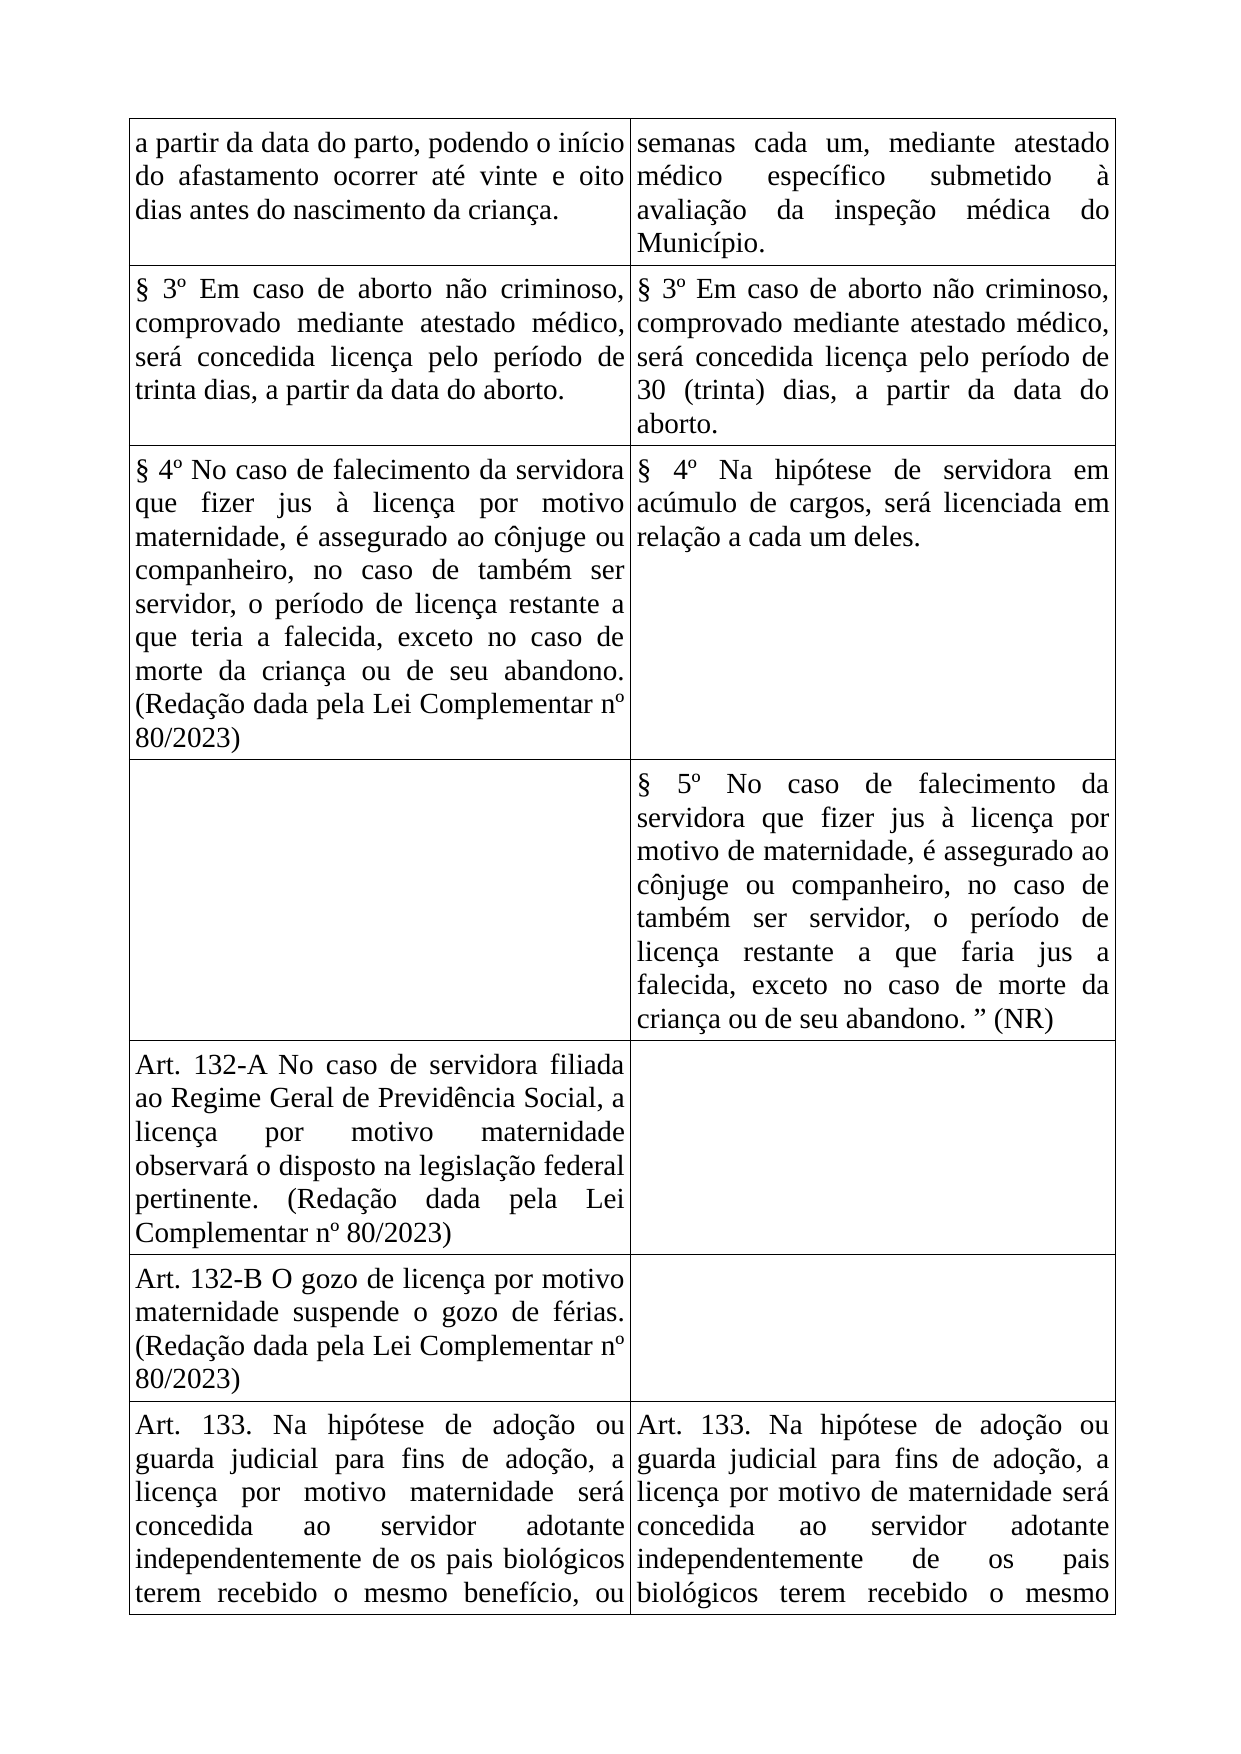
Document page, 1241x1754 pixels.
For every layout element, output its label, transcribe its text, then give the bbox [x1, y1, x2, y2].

table_cell semanas cada um, mediante atestado médico específico submetido à avaliação da inspeção médica do Município. [631, 119, 1115, 265]
table_cell [130, 760, 630, 1040]
table_cell a partir da data do parto, podendo o início do afastamento ocorrer até vinte e oito dias antes do nascimento da criança. [130, 119, 630, 265]
table_cell § 3º Em caso de aborto não criminoso, comprovado mediante atestado médico, será concedida licença pelo período de 30 (trinta) dias, a partir da data do aborto. [631, 266, 1115, 445]
table_cell Art. 133. Na hipótese de adoção ou guarda judicial para fins de adoção, a licença por motivo de maternidade será concedida ao servidor adotante independentemente de os pais biológicos terem recebido o mesmo [631, 1402, 1115, 1614]
table_cell § 4º No caso de falecimento da servidora que fizer jus à licença por motivo maternidade, é assegurado ao cônjuge ou companheiro, no caso de também ser servidor, o período de licença restante a que teria a falecida, exceto no caso de morte da criança ou de seu abandono. (Redação dada pela Lei Complementar nº 80/2023) [130, 446, 630, 759]
table_cell [631, 1255, 1115, 1401]
table_cell Art. 133. Na hipótese de adoção ou guarda judicial para fins de adoção, a licença por motivo maternidade será concedida ao servidor adotante independentemente de os pais biológicos terem recebido o mesmo benefício, ou [130, 1402, 630, 1614]
table_cell [631, 1041, 1115, 1254]
table_cell Art. 132-A No caso de servidora filiada ao Regime Geral de Previdência Social, a licença por motivo maternidade observará o disposto na legislação federal pertinente. (Redação dada pela Lei Complementar nº 80/2023) [130, 1041, 630, 1254]
table_cell § 5º No caso de falecimento da servidora que fizer jus à licença por motivo de maternidade, é assegurado ao cônjuge ou companheiro, no caso de também ser servidor, o período de licença restante a que faria jus a falecida, exceto no caso de morte da criança ou de seu abandono. ” (NR) [631, 760, 1115, 1040]
table_cell Art. 132-B O gozo de licença por motivo maternidade suspende o gozo de férias. (Redação dada pela Lei Complementar nº 80/2023) [130, 1255, 630, 1401]
table_cell § 3º Em caso de aborto não criminoso, comprovado mediante atestado médico, será concedida licença pelo período de trinta dias, a partir da data do aborto. [130, 266, 630, 445]
table_cell § 4º Na hipótese de servidora em acúmulo de cargos, será licenciada em relação a cada um deles. [631, 446, 1115, 759]
